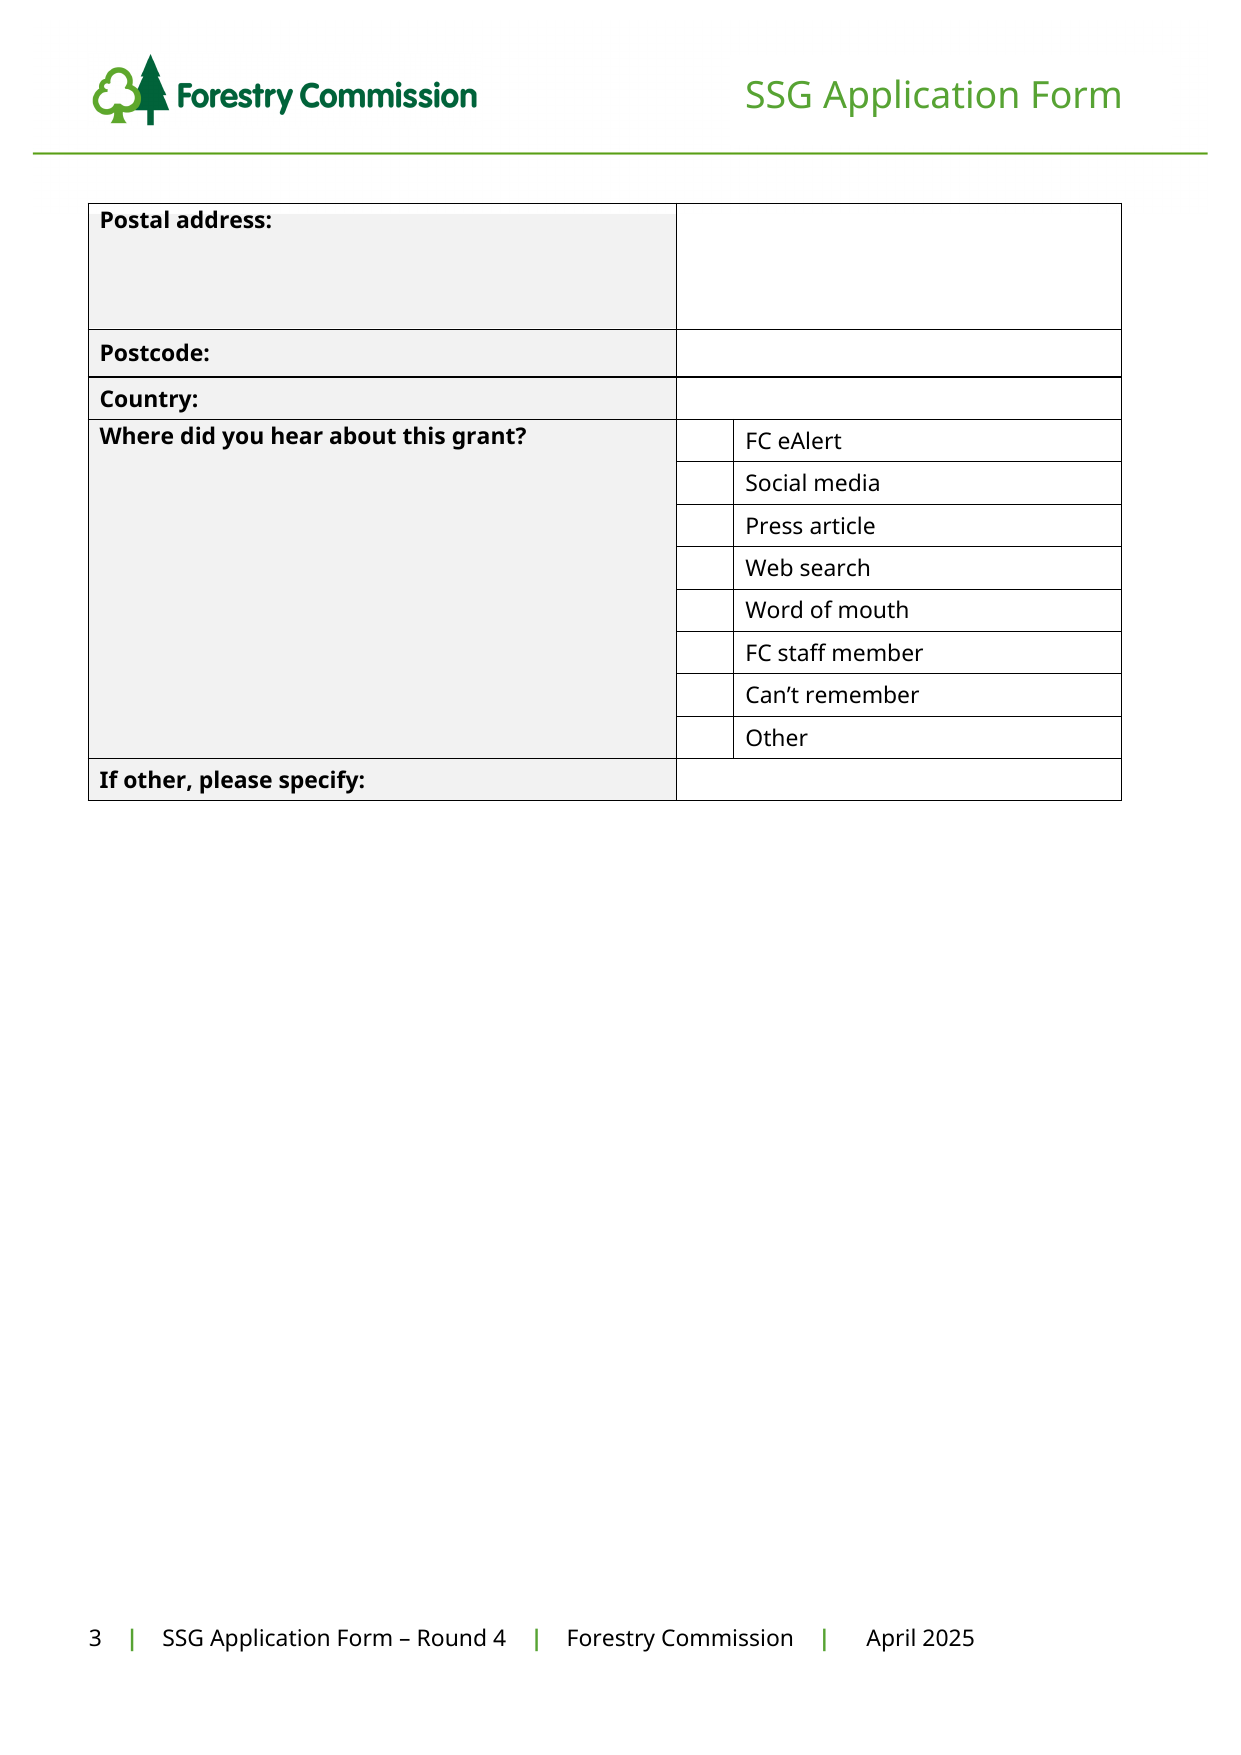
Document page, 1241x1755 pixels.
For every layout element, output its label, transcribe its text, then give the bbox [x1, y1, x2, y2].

table_cell [677, 632, 733, 673]
table_header [677, 214, 1121, 328]
table_cell Country: [89, 378, 676, 419]
table_cell Word of mouth [734, 590, 1121, 631]
table_cell [677, 590, 733, 631]
table_cell FC eAlert [734, 420, 1121, 461]
table_cell Other [734, 717, 1121, 758]
table_cell Press article [734, 505, 1121, 546]
table_cell If other, please specify: [89, 759, 676, 800]
table_cell [677, 547, 733, 588]
table_cell [677, 759, 1121, 800]
table_cell [677, 420, 733, 461]
table_cell Where did you hear about this grant? [89, 420, 676, 758]
table_header Postal address: [89, 214, 676, 328]
table_cell Web search [734, 547, 1121, 588]
table_cell [677, 330, 1121, 376]
table_cell Can’t remember [734, 674, 1121, 716]
table_cell Postcode: [89, 330, 676, 376]
table_cell Social media [734, 462, 1121, 504]
table_cell [677, 674, 733, 716]
table_cell [677, 462, 733, 504]
table_cell [677, 505, 733, 546]
table_cell [677, 378, 1121, 419]
table_cell FC staff member [734, 632, 1121, 673]
table_cell [677, 717, 733, 758]
